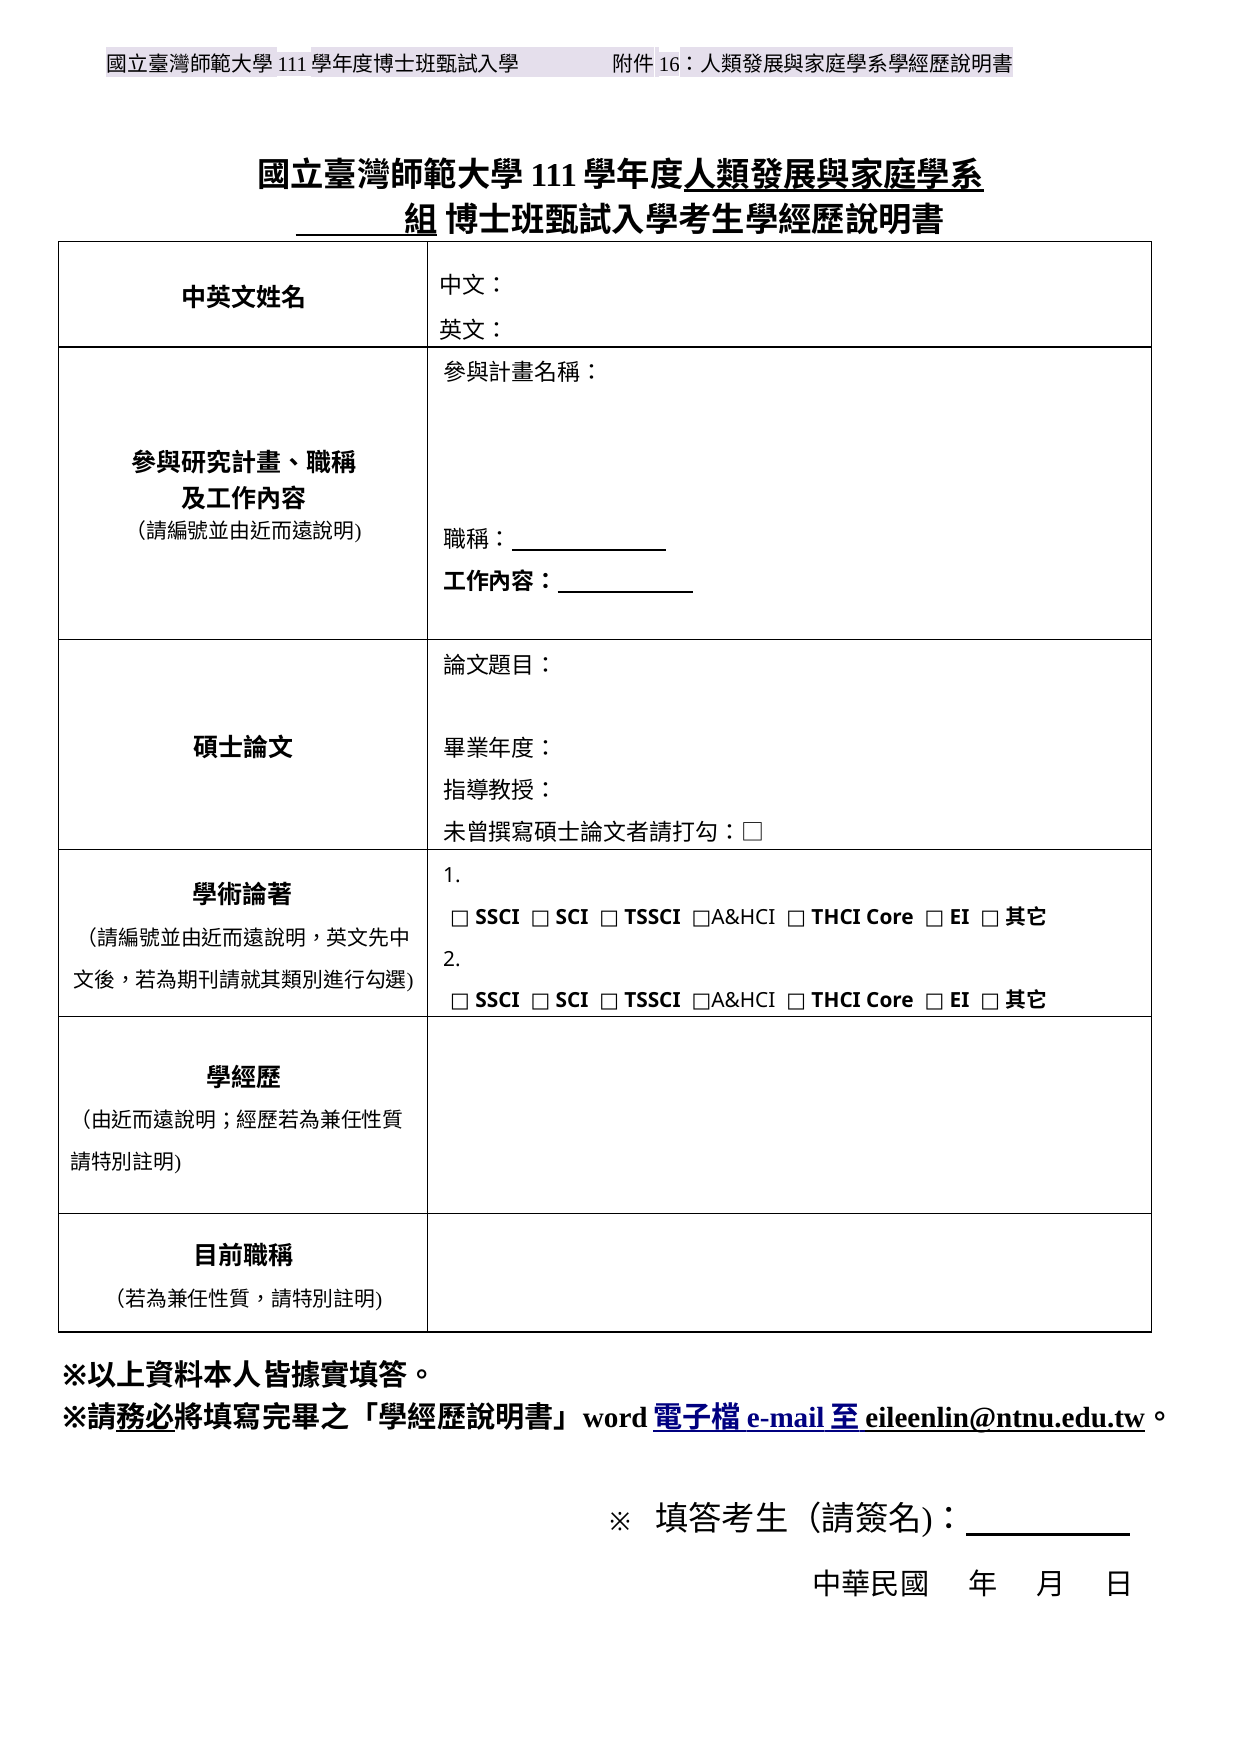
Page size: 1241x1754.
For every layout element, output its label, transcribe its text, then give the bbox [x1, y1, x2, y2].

table_cell [428, 1214, 1151, 1331]
text ※請務必將填寫完畢之「學經歷說明書」word電子檔e-mail至eileenlin@ntnu.edu.tw。 [62, 1393, 1193, 1436]
list 填答考生（請簽名)： [106, 1492, 1130, 1540]
text 組 博士班甄試入學考生學經歷說明書 [106, 193, 1134, 241]
table_header 中英文姓名 [59, 242, 427, 346]
table_header 中文： 英文： [428, 242, 1151, 346]
table_cell 碩士論文 [59, 640, 427, 848]
table_cell 論文題目： 畢業年度： 指導教授： 未曾撰寫碩士論文者請打勾：□ [428, 640, 1151, 848]
text 中華民國 年 月 日 [144, 1540, 1134, 1603]
table_cell 參與計畫名稱： 職稱： 工作內容： [428, 348, 1151, 639]
text ※以上資料本人皆據實填答。 [62, 1351, 1130, 1393]
text 國立臺灣師範大學111學年度人類發展與家庭學系 [106, 131, 1134, 193]
table_cell 學術論著 （請編號並由近而遠說明，英文先中文後，若為期刊請就其類別進行勾選) [59, 850, 427, 1016]
table_cell 目前職稱 （若為兼任性質，請特別註明) [59, 1214, 427, 1331]
table_cell 參與研究計畫、職稱 及工作內容 （請編號並由近而遠說明) [59, 348, 427, 639]
table_cell 學經歷 （由近而遠說明；經歷若為兼任性質請特別註明) [59, 1017, 427, 1213]
table_cell 1. □ SSCI □ SCI □ TSSCI □A&HCI □ THCI Core □ EI □ 其它 2. □ SSCI □ SCI □ TSSCI □A&HCI □ THCI Core □ EI □ 其它 [428, 850, 1151, 1016]
table_cell [428, 1017, 1151, 1213]
